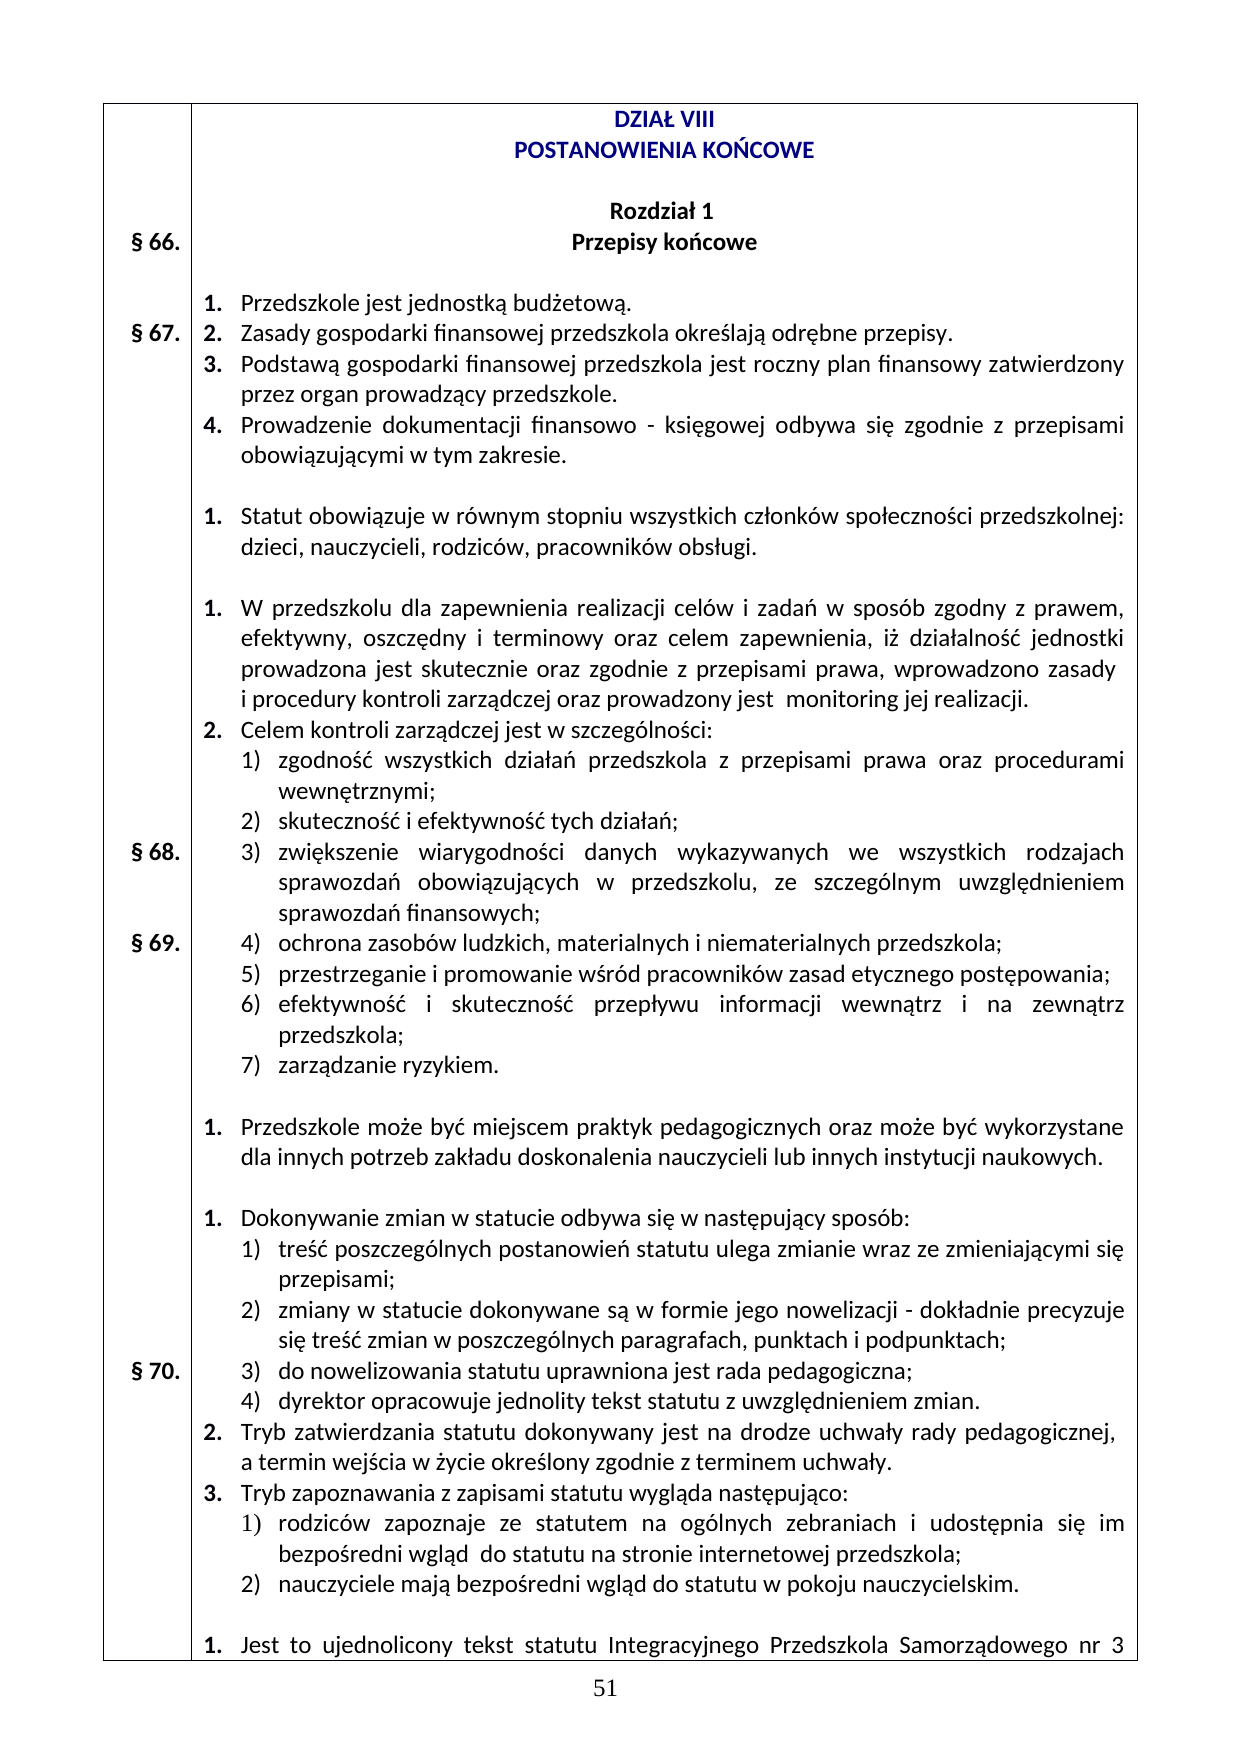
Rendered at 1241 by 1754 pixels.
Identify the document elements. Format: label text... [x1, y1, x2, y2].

table_header § 66. § 67. § 68. § 69. § 70. [104, 104, 191, 1660]
